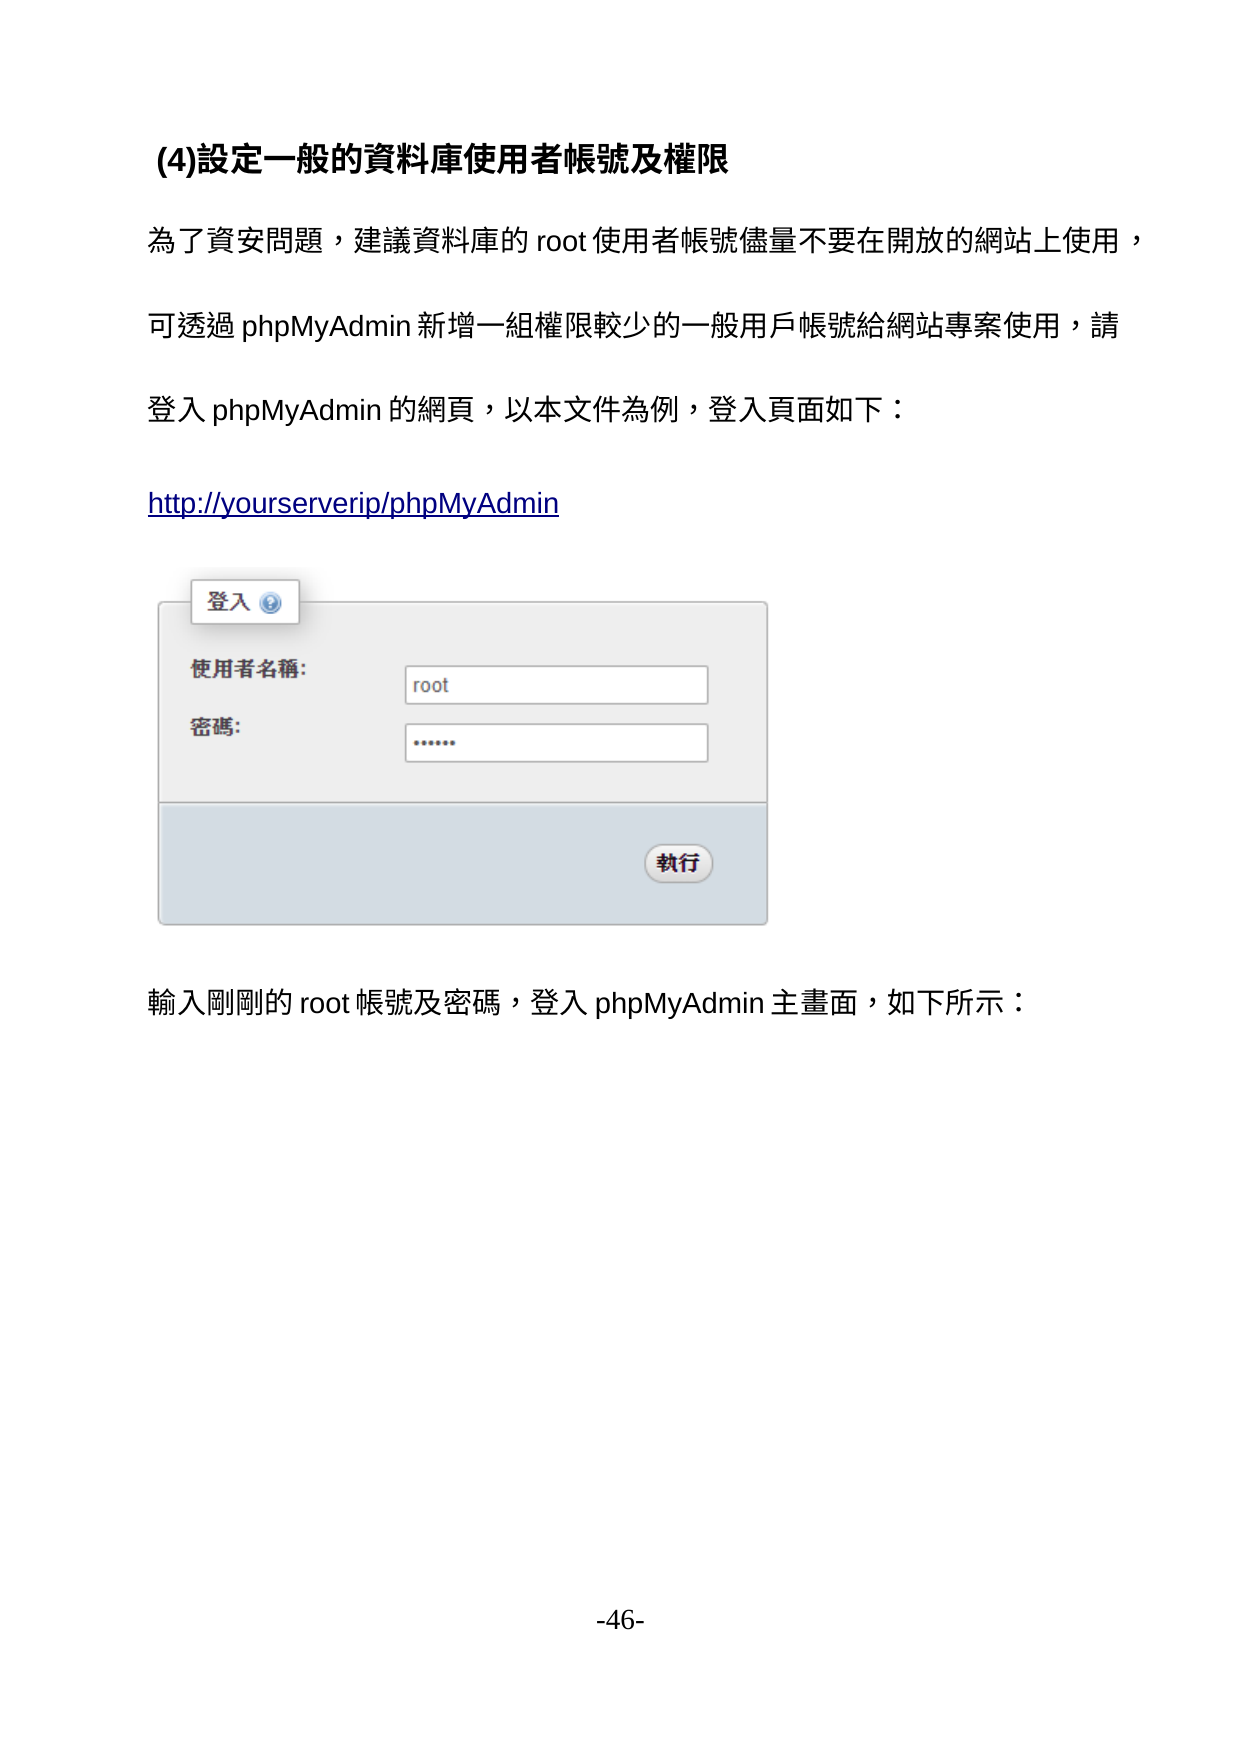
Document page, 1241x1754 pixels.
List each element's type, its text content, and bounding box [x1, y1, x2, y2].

text 為了資安問題，建議資料庫的root使用者帳號儘量不要在開放的網站上使用，可透過phpMyAdmin新增一組權限較少的一般用戶帳號給網站專案使用，請登入phpMyAdmin的網頁，以本文件為例，登入頁面如下： [148, 217, 1122, 429]
text http://yourserverip/phpMyAdmin [148, 486, 1122, 519]
subtitle 設定一般的資料庫使用者帳號及權限 [118, 133, 1122, 181]
picture [147, 567, 773, 932]
text 輸入剛剛的root帳號及密碼，登入phpMyAdmin主畫面，如下所示： [148, 980, 1122, 1022]
